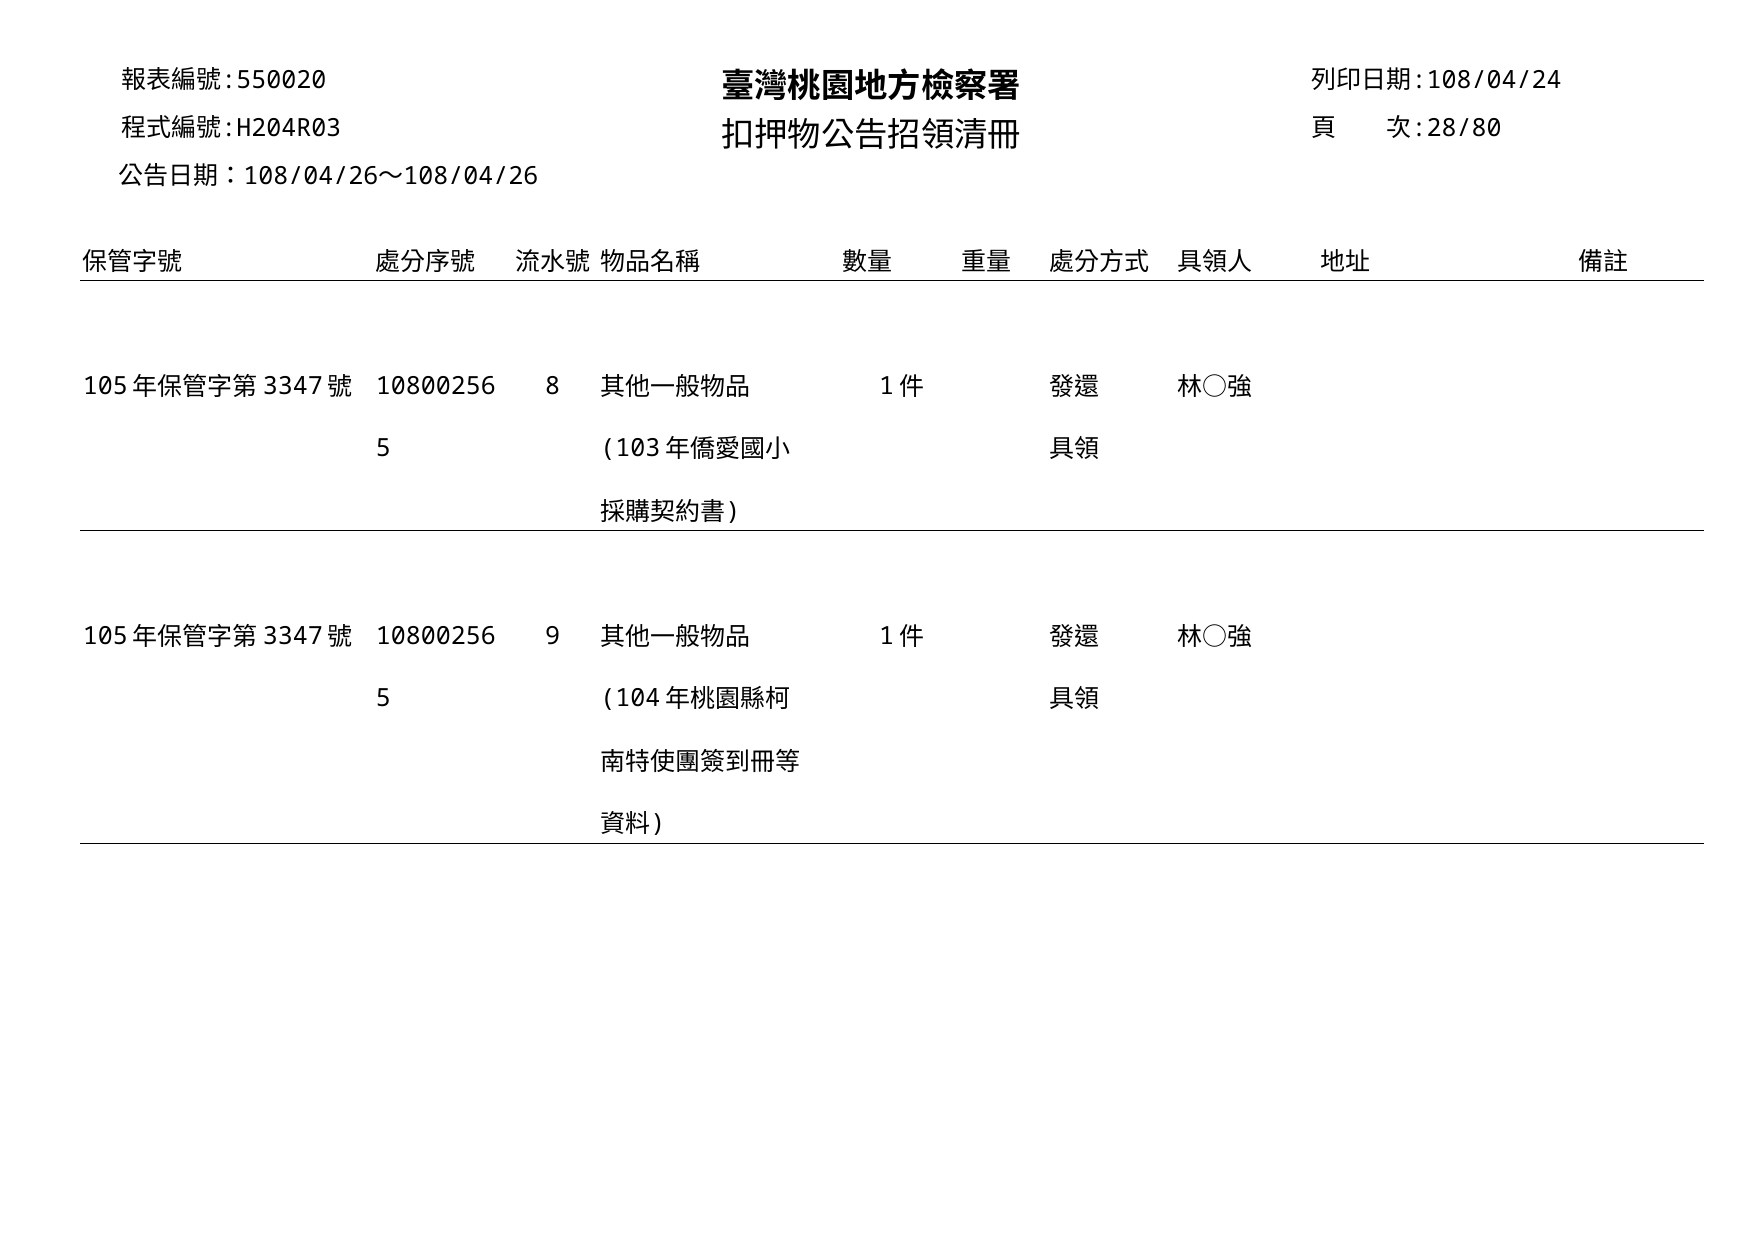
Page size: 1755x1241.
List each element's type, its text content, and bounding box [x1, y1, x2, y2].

table_cell 108002565 [373, 281, 507, 530]
table_cell 林○強 [1175, 281, 1317, 530]
table_cell 9 [507, 531, 597, 843]
table_cell 1件 [808, 281, 927, 530]
table_cell 其他一般物品(103年僑愛國小採購契約書) [597, 281, 807, 530]
table_cell [1317, 281, 1575, 530]
table_cell 林○強 [1175, 531, 1317, 843]
table_header 保管字號 [80, 218, 373, 280]
table_header 數量 [808, 218, 927, 280]
table_header 重量 [927, 218, 1046, 280]
table_cell [1575, 281, 1704, 530]
table_cell [927, 281, 1046, 530]
table_cell 發還 具領 [1046, 281, 1175, 530]
table_cell 105年保管字第3347號 [80, 531, 373, 843]
table_cell [1317, 531, 1575, 843]
table_cell 108002565 [373, 531, 507, 843]
table_header 物品名稱 [597, 218, 807, 280]
table_header 處分序號 [373, 218, 507, 280]
table_header 地址 [1317, 218, 1575, 280]
table_cell [927, 531, 1046, 843]
table_cell 發還 具領 [1046, 531, 1175, 843]
table_cell 其他一般物品(104年桃園縣柯南特使團簽到冊等資料) [597, 531, 807, 843]
table_cell 105年保管字第3347號 [80, 281, 373, 530]
table_header 處分方式 [1046, 218, 1175, 280]
table_header 備註 [1575, 218, 1704, 280]
table_header 流水號 [507, 218, 597, 280]
table_cell 1件 [808, 531, 927, 843]
table_header 具領人 [1175, 218, 1317, 280]
table_cell 8 [507, 281, 597, 530]
table_cell [1575, 531, 1704, 843]
